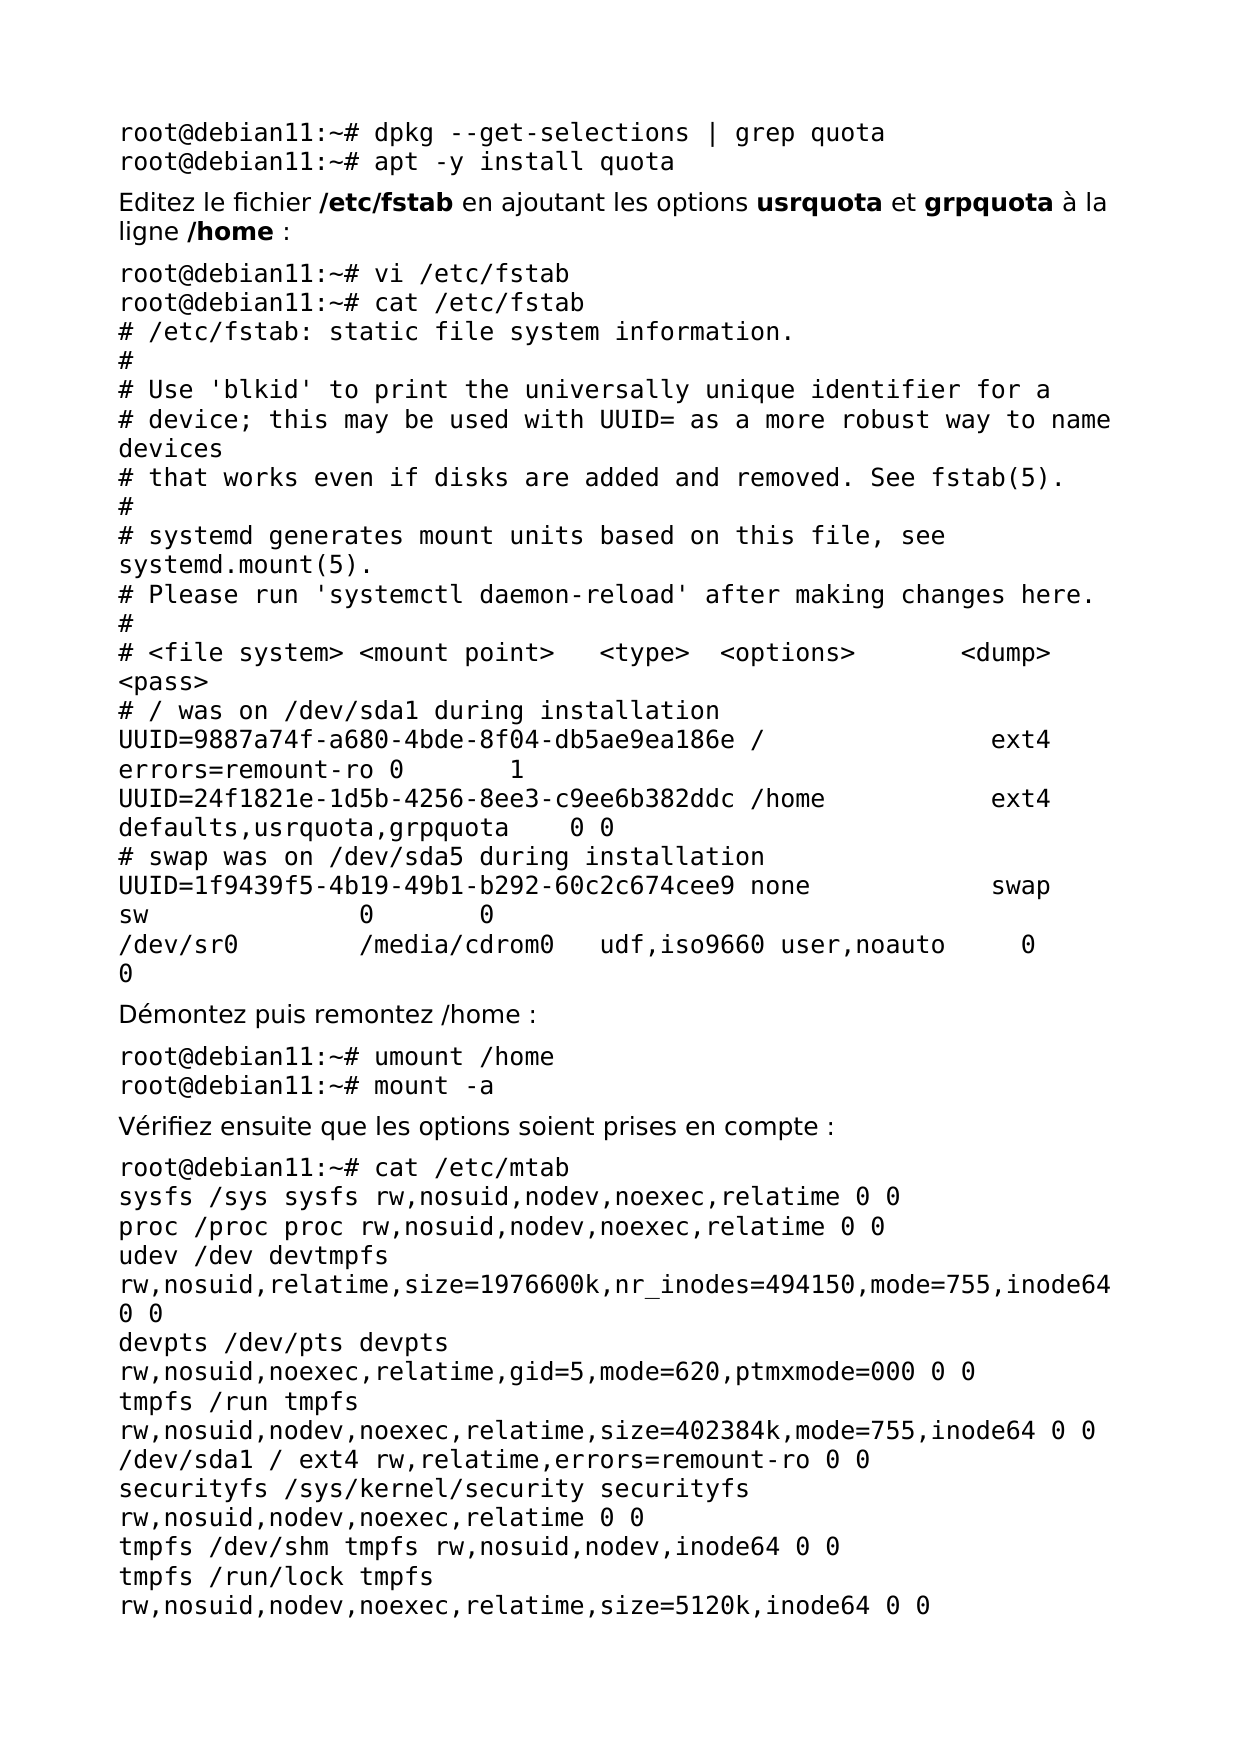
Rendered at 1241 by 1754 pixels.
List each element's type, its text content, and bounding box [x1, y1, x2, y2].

text Démontez puis remontez /home : [118, 1000, 1122, 1029]
text root@debian11:~# cat /etc/mtab sysfs /sys sysfs rw,nosuid,nodev,noexec,relatime 0 0 proc /proc proc rw,nosuid,nodev,noexec,relatime 0 0 udev /dev devtmpfs rw,nosuid,relatime,size=1976600k,nr_inodes=494150,mode=755,inode64 0 0 devpts /dev/pts devpts rw,nosuid,noexec,relatime,gid=5,mode=620,ptmxmode=000 0 0 tmpfs /run tmpfs rw,nosuid,nodev,noexec,relatime,size=402384k,mode=755,inode64 0 0 /dev/sda1 / ext4 rw,relatime,errors=remount-ro 0 0 securityfs /sys/kernel/security securityfs rw,nosuid,nodev,noexec,relatime 0 0 tmpfs /dev/shm tmpfs rw,nosuid,nodev,inode64 0 0 tmpfs /run/lock tmpfs rw,nosuid,nodev,noexec,relatime,size=5120k,inode64 0 0 [118, 1153, 1122, 1620]
text root@debian11:~# dpkg --get-selections | grep quota root@debian11:~# apt -y install quota [118, 118, 1122, 176]
text Editez le fichier /etc/fstab en ajoutant les options usrquota et grpquota à la ligne /home : [118, 188, 1122, 247]
text Vérifiez ensuite que les options soient prises en compte : [118, 1112, 1122, 1141]
text root@debian11:~# vi /etc/fstab root@debian11:~# cat /etc/fstab # /etc/fstab: static file system information. # # Use 'blkid' to print the universally unique identifier for a # device; this may be used with UUID= as a more robust way to name devices # that works even if disks are added and removed. See fstab(5). # # systemd generates mount units based on this file, see systemd.mount(5). # Please run 'systemctl daemon-reload' after making changes here. # # <file system> <mount point> <type> <options> <dump> <pass> # / was on /dev/sda1 during installation UUID=9887a74f-a680-4bde-8f04-db5ae9ea186e / ext4 errors=remount-ro 0 1 UUID=24f1821e-1d5b-4256-8ee3-c9ee6b382ddc /home ext4 defaults,usrquota,grpquota 0 0 # swap was on /dev/sda5 during installation UUID=1f9439f5-4b19-49b1-b292-60c2c674cee9 none swap sw 0 0 /dev/sr0 /media/cdrom0 udf,iso9660 user,noauto 0 0 [118, 259, 1122, 988]
text root@debian11:~# umount /home root@debian11:~# mount -a [118, 1042, 1122, 1100]
